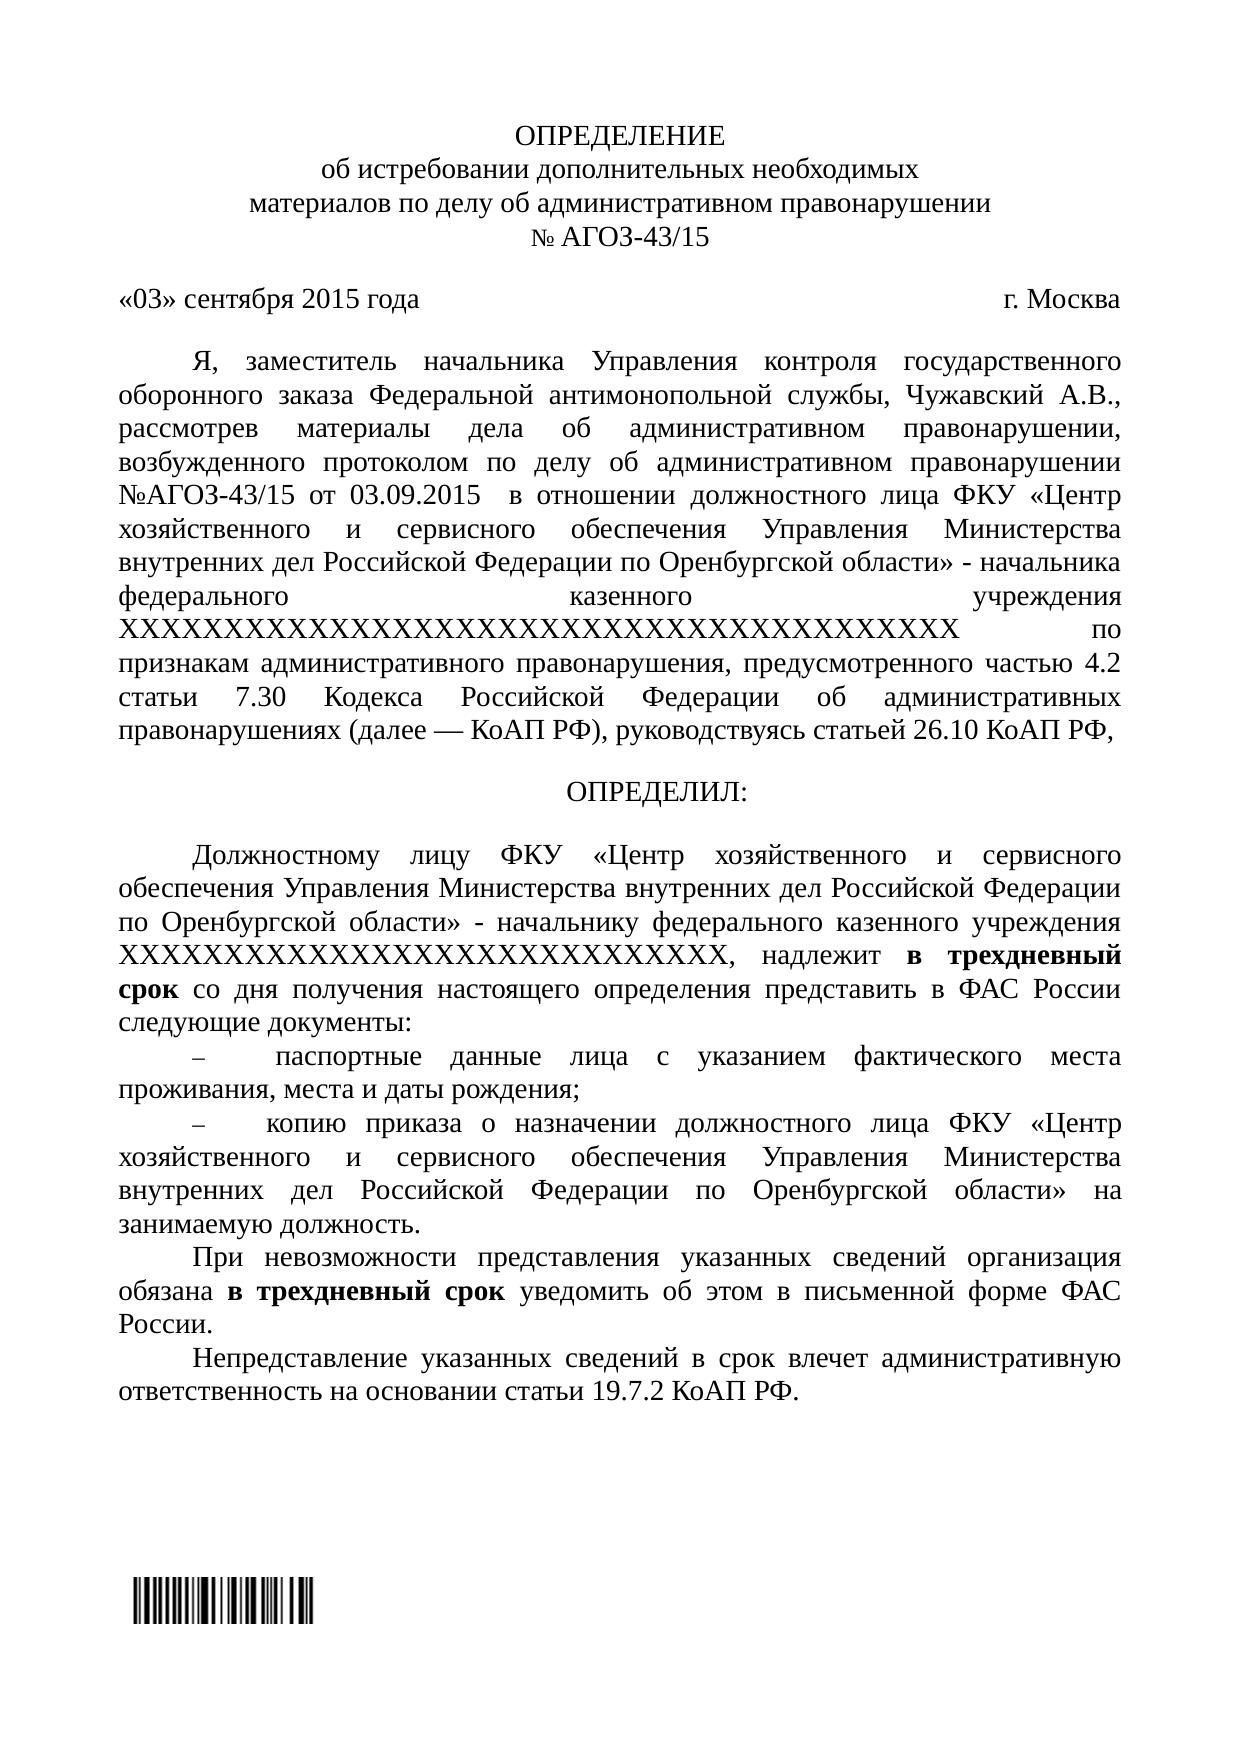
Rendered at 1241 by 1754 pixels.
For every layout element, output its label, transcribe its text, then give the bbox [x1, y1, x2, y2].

text Непредставление указанных сведений в срок влечет административную ответственность на основании статьи 19.7.2 КоАП РФ. [118, 1340, 1122, 1407]
picture [118, 1577, 331, 1624]
text «03» сентября 2015 года г. Москва [118, 281, 1122, 314]
text Должностному лицу ФКУ «Центр хозяйственного и сервисного обеспечения Управления Министерства внутренних дел Российской Федерации по Оренбургской области» - начальнику федерального казенного учреждения XXXXXXXXXXXXXXXXXXXXXXXXXXXXX, надлежит в трехдневный срок со дня получения настоящего определения представить в ФАС России следующие документы: [118, 837, 1122, 1038]
text материалов по делу об административном правонарушении [118, 185, 1122, 219]
text ОПРЕДЕЛЕНИЕ [118, 118, 1122, 152]
text – копию приказа о назначении должностного лица ФКУ «Центр хозяйственного и сервисного обеспечения Управления Министерства внутренних дел Российской Федерации по Оренбургской области» на занимаемую должность. [118, 1105, 1122, 1239]
text ОПРЕДЕЛИЛ: [118, 774, 1122, 808]
text – паспортные данные лица с указанием фактического места проживания, места и даты рождения; [118, 1038, 1122, 1105]
text Я, заместитель начальника Управления контроля государственного оборонного заказа Федеральной антимонопольной службы, Чужавский А.В., рассмотрев материалы дела об административном правонарушении, возбужденного протоколом по делу об административном правонарушении №АГОЗ-43/15 от 03.09.2015 в отношении должностного лица ФКУ «Центр хозяйственного и сервисного обеспечения Управления Министерства внутренних дел Российской Федерации по Оренбургской области» - начальника федерального казенного учреждения XXXXXXXXXXXXXXXXXXXXXXXXXXXXXXXXXXXXXXXX по признакам административного правонарушения, предусмотренного частью 4.2 статьи 7.30 Кодекса Российской Федерации об административных правонарушениях (далее — КоАП РФ), руководствуясь статьей 26.10 КоАП РФ, [118, 343, 1122, 746]
text № АГОЗ-43/15 [118, 219, 1122, 252]
text При невозможности представления указанных сведений организация обязана в трехдневный срок уведомить об этом в письменной форме ФАС России. [118, 1239, 1122, 1340]
text об истребовании дополнительных необходимых [118, 152, 1122, 185]
